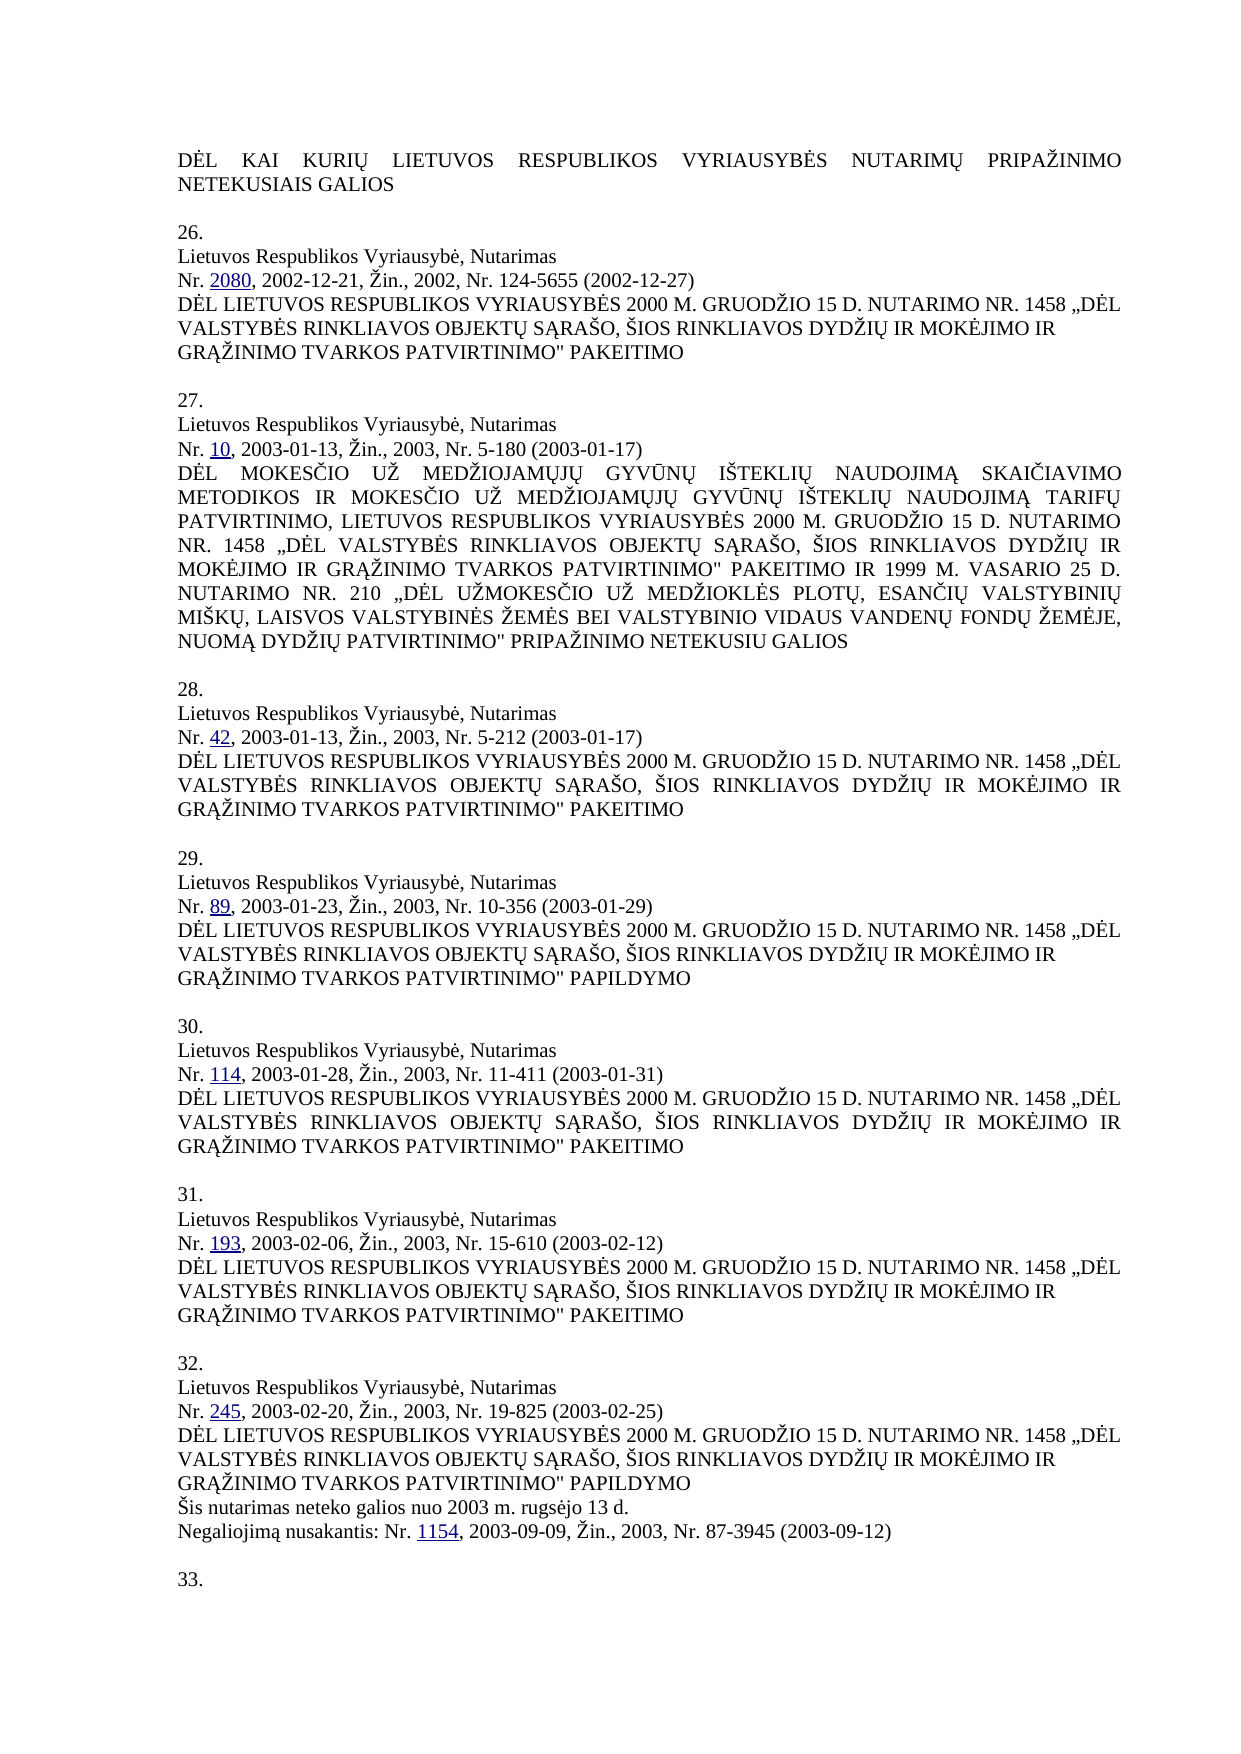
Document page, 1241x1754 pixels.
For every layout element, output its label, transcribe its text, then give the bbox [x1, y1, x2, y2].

text Lietuvos Respublikos Vyriausybė, Nutarimas [177, 1038, 1122, 1062]
text Nr. 42, 2003-01-13, Žin., 2003, Nr. 5-212 (2003-01-17) [177, 725, 1122, 749]
text DĖL LIETUVOS RESPUBLIKOS VYRIAUSYBĖS 2000 M. GRUODŽIO 15 D. NUTARIMO NR. 1458 „DĖL VALSTYBĖS RINKLIAVOS OBJEKTŲ SĄRAŠO, ŠIOS RINKLIAVOS DYDŽIŲ IR MOKĖJIMO IR GRĄŽINIMO TVARKOS PATVIRTINIMO" PAKEITIMO [177, 292, 1122, 364]
text DĖL MOKESČIO UŽ MEDŽIOJAMŲJŲ GYVŪNŲ IŠTEKLIŲ NAUDOJIMĄ SKAIČIAVIMO METODIKOS IR MOKESČIO UŽ MEDŽIOJAMŲJŲ GYVŪNŲ IŠTEKLIŲ NAUDOJIMĄ TARIFŲ PATVIRTINIMO, LIETUVOS RESPUBLIKOS VYRIAUSYBĖS 2000 M. GRUODŽIO 15 D. NUTARIMO NR. 1458 „DĖL VALSTYBĖS RINKLIAVOS OBJEKTŲ SĄRAŠO, ŠIOS RINKLIAVOS DYDŽIŲ IR MOKĖJIMO IR GRĄŽINIMO TVARKOS PATVIRTINIMO" PAKEITIMO IR 1999 M. VASARIO 25 D. NUTARIMO NR. 210 „DĖL UŽMOKESČIO UŽ MEDŽIOKLĖS PLOTŲ, ESANČIŲ VALSTYBINIŲ MIŠKŲ, LAISVOS VALSTYBINĖS ŽEMĖS BEI VALSTYBINIO VIDAUS VANDENŲ FONDŲ ŽEMĖJE, NUOMĄ DYDŽIŲ PATVIRTINIMO" PRIPAŽINIMO NETEKUSIU GALIOS [177, 461, 1122, 653]
text DĖL LIETUVOS RESPUBLIKOS VYRIAUSYBĖS 2000 M. GRUODŽIO 15 D. NUTARIMO NR. 1458 „DĖL VALSTYBĖS RINKLIAVOS OBJEKTŲ SĄRAŠO, ŠIOS RINKLIAVOS DYDŽIŲ IR MOKĖJIMO IR GRĄŽINIMO TVARKOS PATVIRTINIMO" PAKEITIMO [177, 1086, 1122, 1158]
text Šis nutarimas neteko galios nuo 2003 m. rugsėjo 13 d. [177, 1495, 1122, 1519]
text 27. [177, 388, 1122, 412]
text Nr. 193, 2003-02-06, Žin., 2003, Nr. 15-610 (2003-02-12) [177, 1231, 1122, 1254]
text 30. [177, 1014, 1122, 1038]
text 28. [177, 677, 1122, 701]
text Lietuvos Respublikos Vyriausybė, Nutarimas [177, 869, 1122, 894]
text DĖL LIETUVOS RESPUBLIKOS VYRIAUSYBĖS 2000 M. GRUODŽIO 15 D. NUTARIMO NR. 1458 „DĖL VALSTYBĖS RINKLIAVOS OBJEKTŲ SĄRAŠO, ŠIOS RINKLIAVOS DYDŽIŲ IR MOKĖJIMO IR GRĄŽINIMO TVARKOS PATVIRTINIMO" PAPILDYMO [177, 918, 1122, 990]
text Lietuvos Respublikos Vyriausybė, Nutarimas [177, 1206, 1122, 1231]
text Nr. 89, 2003-01-23, Žin., 2003, Nr. 10-356 (2003-01-29) [177, 894, 1122, 918]
text 32. [177, 1351, 1122, 1375]
text Nr. 2080, 2002-12-21, Žin., 2002, Nr. 124-5655 (2002-12-27) [177, 268, 1122, 292]
text DĖL LIETUVOS RESPUBLIKOS VYRIAUSYBĖS 2000 M. GRUODŽIO 15 D. NUTARIMO NR. 1458 „DĖL VALSTYBĖS RINKLIAVOS OBJEKTŲ SĄRAŠO, ŠIOS RINKLIAVOS DYDŽIŲ IR MOKĖJIMO IR GRĄŽINIMO TVARKOS PATVIRTINIMO" PAKEITIMO [177, 749, 1122, 821]
text Nr. 245, 2003-02-20, Žin., 2003, Nr. 19-825 (2003-02-25) [177, 1399, 1122, 1423]
text 29. [177, 846, 1122, 869]
text 33. [177, 1567, 1122, 1591]
text Nr. 10, 2003-01-13, Žin., 2003, Nr. 5-180 (2003-01-17) [177, 436, 1122, 461]
text Negaliojimą nusakantis: Nr. 1154, 2003-09-09, Žin., 2003, Nr. 87-3945 (2003-09-12) [177, 1519, 1122, 1543]
text Lietuvos Respublikos Vyriausybė, Nutarimas [177, 412, 1122, 436]
text 26. [177, 220, 1122, 244]
text 31. [177, 1182, 1122, 1206]
text Lietuvos Respublikos Vyriausybė, Nutarimas [177, 701, 1122, 725]
text DĖL KAI KURIŲ LIETUVOS RESPUBLIKOS VYRIAUSYBĖS NUTARIMŲ PRIPAŽINIMO NETEKUSIAIS GALIOS [177, 148, 1122, 196]
text Lietuvos Respublikos Vyriausybė, Nutarimas [177, 244, 1122, 268]
text DĖL LIETUVOS RESPUBLIKOS VYRIAUSYBĖS 2000 M. GRUODŽIO 15 D. NUTARIMO NR. 1458 „DĖL VALSTYBĖS RINKLIAVOS OBJEKTŲ SĄRAŠO, ŠIOS RINKLIAVOS DYDŽIŲ IR MOKĖJIMO IR GRĄŽINIMO TVARKOS PATVIRTINIMO" PAKEITIMO [177, 1254, 1122, 1327]
text Lietuvos Respublikos Vyriausybė, Nutarimas [177, 1375, 1122, 1399]
text Nr. 114, 2003-01-28, Žin., 2003, Nr. 11-411 (2003-01-31) [177, 1062, 1122, 1086]
text DĖL LIETUVOS RESPUBLIKOS VYRIAUSYBĖS 2000 M. GRUODŽIO 15 D. NUTARIMO NR. 1458 „DĖL VALSTYBĖS RINKLIAVOS OBJEKTŲ SĄRAŠO, ŠIOS RINKLIAVOS DYDŽIŲ IR MOKĖJIMO IR GRĄŽINIMO TVARKOS PATVIRTINIMO" PAPILDYMO [177, 1423, 1122, 1495]
